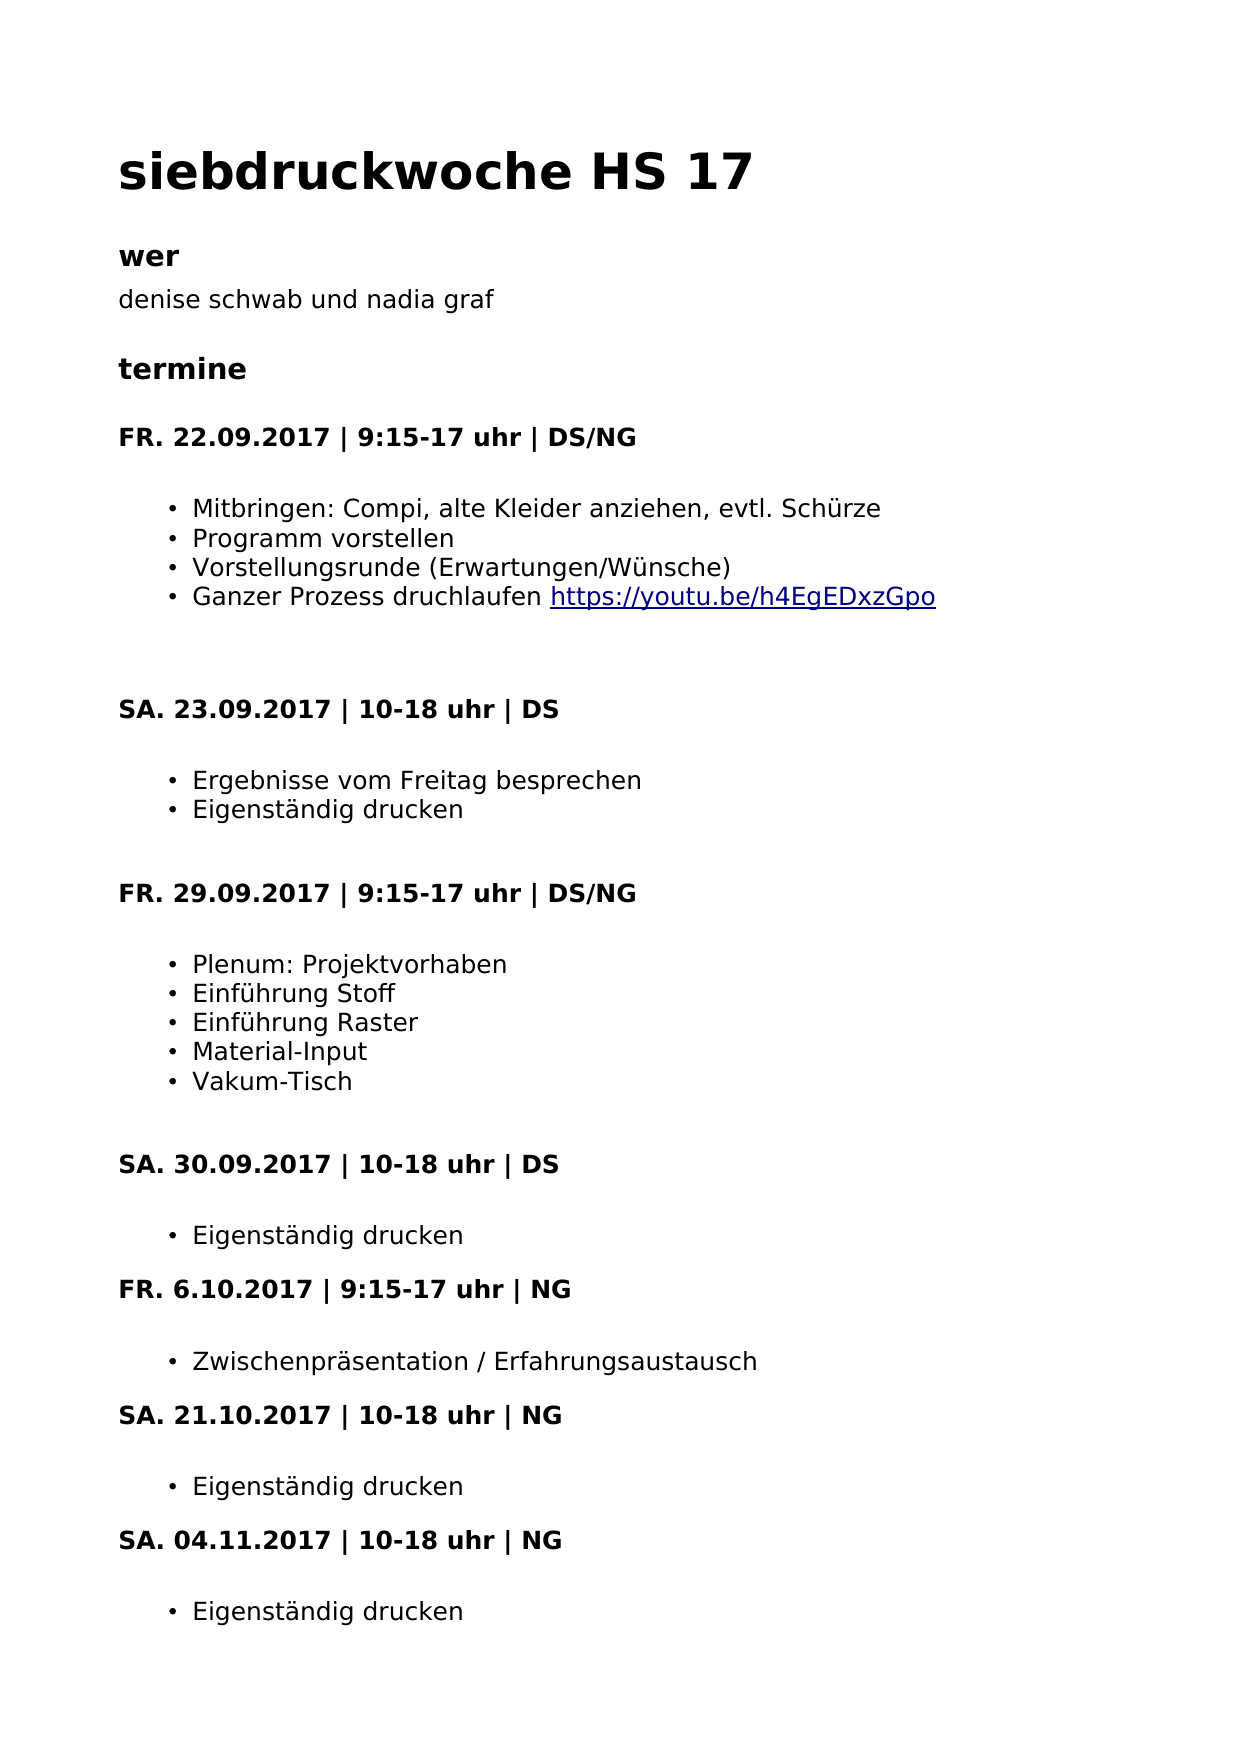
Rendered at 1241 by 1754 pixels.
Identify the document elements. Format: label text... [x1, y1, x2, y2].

list Vakum-Tisch [177, 1067, 1122, 1096]
list Mitbringen: Compi, alte Kleider anziehen, evtl. Schürze [177, 494, 1122, 524]
list Ganzer Prozess druchlaufen https://youtu.be/h4EgEDxzGpo [177, 582, 1122, 640]
list Ergebnisse vom Freitag besprechen [177, 766, 1122, 795]
list Eigenständig drucken [177, 1597, 1122, 1627]
subtitle SA. 23.09.2017 | 10-18 uhr | DS [118, 695, 1122, 724]
subtitle termine [118, 352, 1122, 386]
list Einführung Raster [177, 1008, 1122, 1037]
subtitle wer [118, 239, 1122, 273]
subtitle siebdruckwoche HS 17 [118, 143, 1122, 201]
subtitle FR. 6.10.2017 | 9:15-17 uhr | NG [118, 1276, 1122, 1305]
list Material-Input [177, 1037, 1122, 1067]
list Eigenständig drucken [177, 1221, 1122, 1251]
subtitle SA. 30.09.2017 | 10-18 uhr | DS [118, 1150, 1122, 1179]
subtitle FR. 22.09.2017 | 9:15-17 uhr | DS/NG [118, 423, 1122, 453]
subtitle SA. 04.11.2017 | 10-18 uhr | NG [118, 1526, 1122, 1555]
list Eigenständig drucken [177, 795, 1122, 824]
text denise schwab und nadia graf [118, 285, 1122, 314]
list Einführung Stoff [177, 979, 1122, 1008]
subtitle SA. 21.10.2017 | 10-18 uhr | NG [118, 1401, 1122, 1430]
list Zwischenpräsentation / Erfahrungsaustausch [177, 1347, 1122, 1376]
list Plenum: Projektvorhaben [177, 950, 1122, 979]
list Programm vorstellen [177, 524, 1122, 553]
list Eigenständig drucken [177, 1472, 1122, 1501]
list Vorstellungsrunde (Erwartungen/Wünsche) [177, 553, 1122, 582]
subtitle FR. 29.09.2017 | 9:15-17 uhr | DS/NG [118, 879, 1122, 908]
